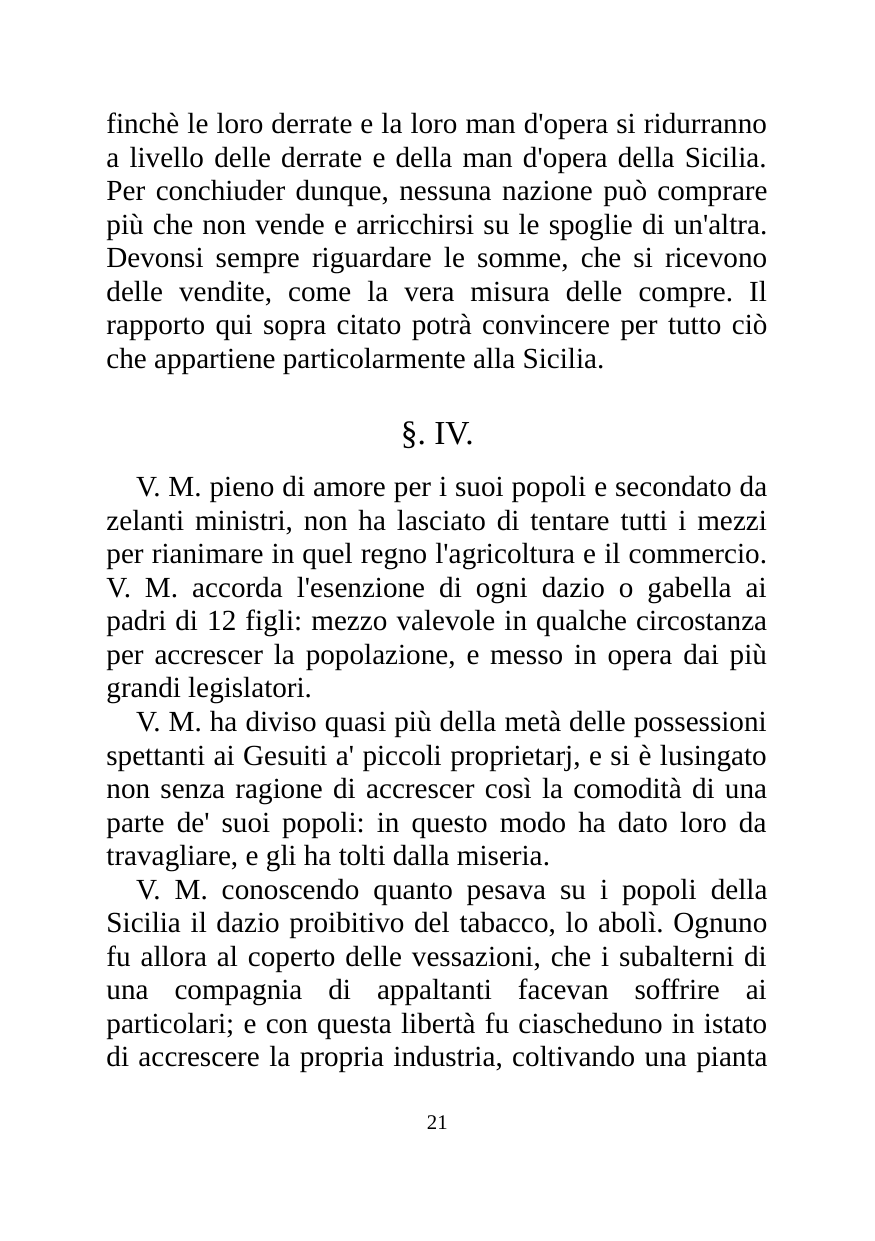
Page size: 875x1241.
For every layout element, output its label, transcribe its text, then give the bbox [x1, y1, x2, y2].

text §. IV. [106, 413, 768, 452]
text finchè le loro derrate e la loro man d'opera si ridurranno a livello delle derrate e della man d'opera della Sicilia. Per conchiuder dunque, nessuna nazione può comprare più che non vende e arricchirsi su le spoglie di un'altra. Devonsi sempre riguardare le somme, che si ricevono delle vendite, come la vera misura delle compre. Il rapporto qui sopra citato potrà convincere per tutto ciò che appartiene particolarmente alla Sicilia. [106, 106, 768, 374]
text V. M. ha diviso quasi più della metà delle possessioni spettanti ai Gesuiti a' piccoli proprietarj, e si è lusingato non senza ragione di accrescer così la comodità di una parte de' suoi popoli: in questo modo ha dato loro da travagliare, e gli ha tolti dalla miseria. [106, 704, 768, 872]
text V. M. conoscendo quanto pesava su i popoli della Sicilia il dazio proibitivo del tabacco, lo abolì. Ognuno fu allora al coperto delle vessazioni, che i subalterni di una compagnia di appaltanti facevan soffrire ai particolari; e con questa libertà fu ciascheduno in istato di accrescere la propria industria, coltivando una pianta [106, 872, 768, 1073]
text V. M. pieno di amore per i suoi popoli e secondato da zelanti ministri, non ha lasciato di tentare tutti i mezzi per rianimare in quel regno l'agricoltura e il commercio. V. M. accorda l'esenzione di ogni dazio o gabella ai padri di 12 figli: mezzo valevole in qualche circostanza per accrescer la popolazione, e messo in opera dai più grandi legislatori. [106, 469, 768, 704]
